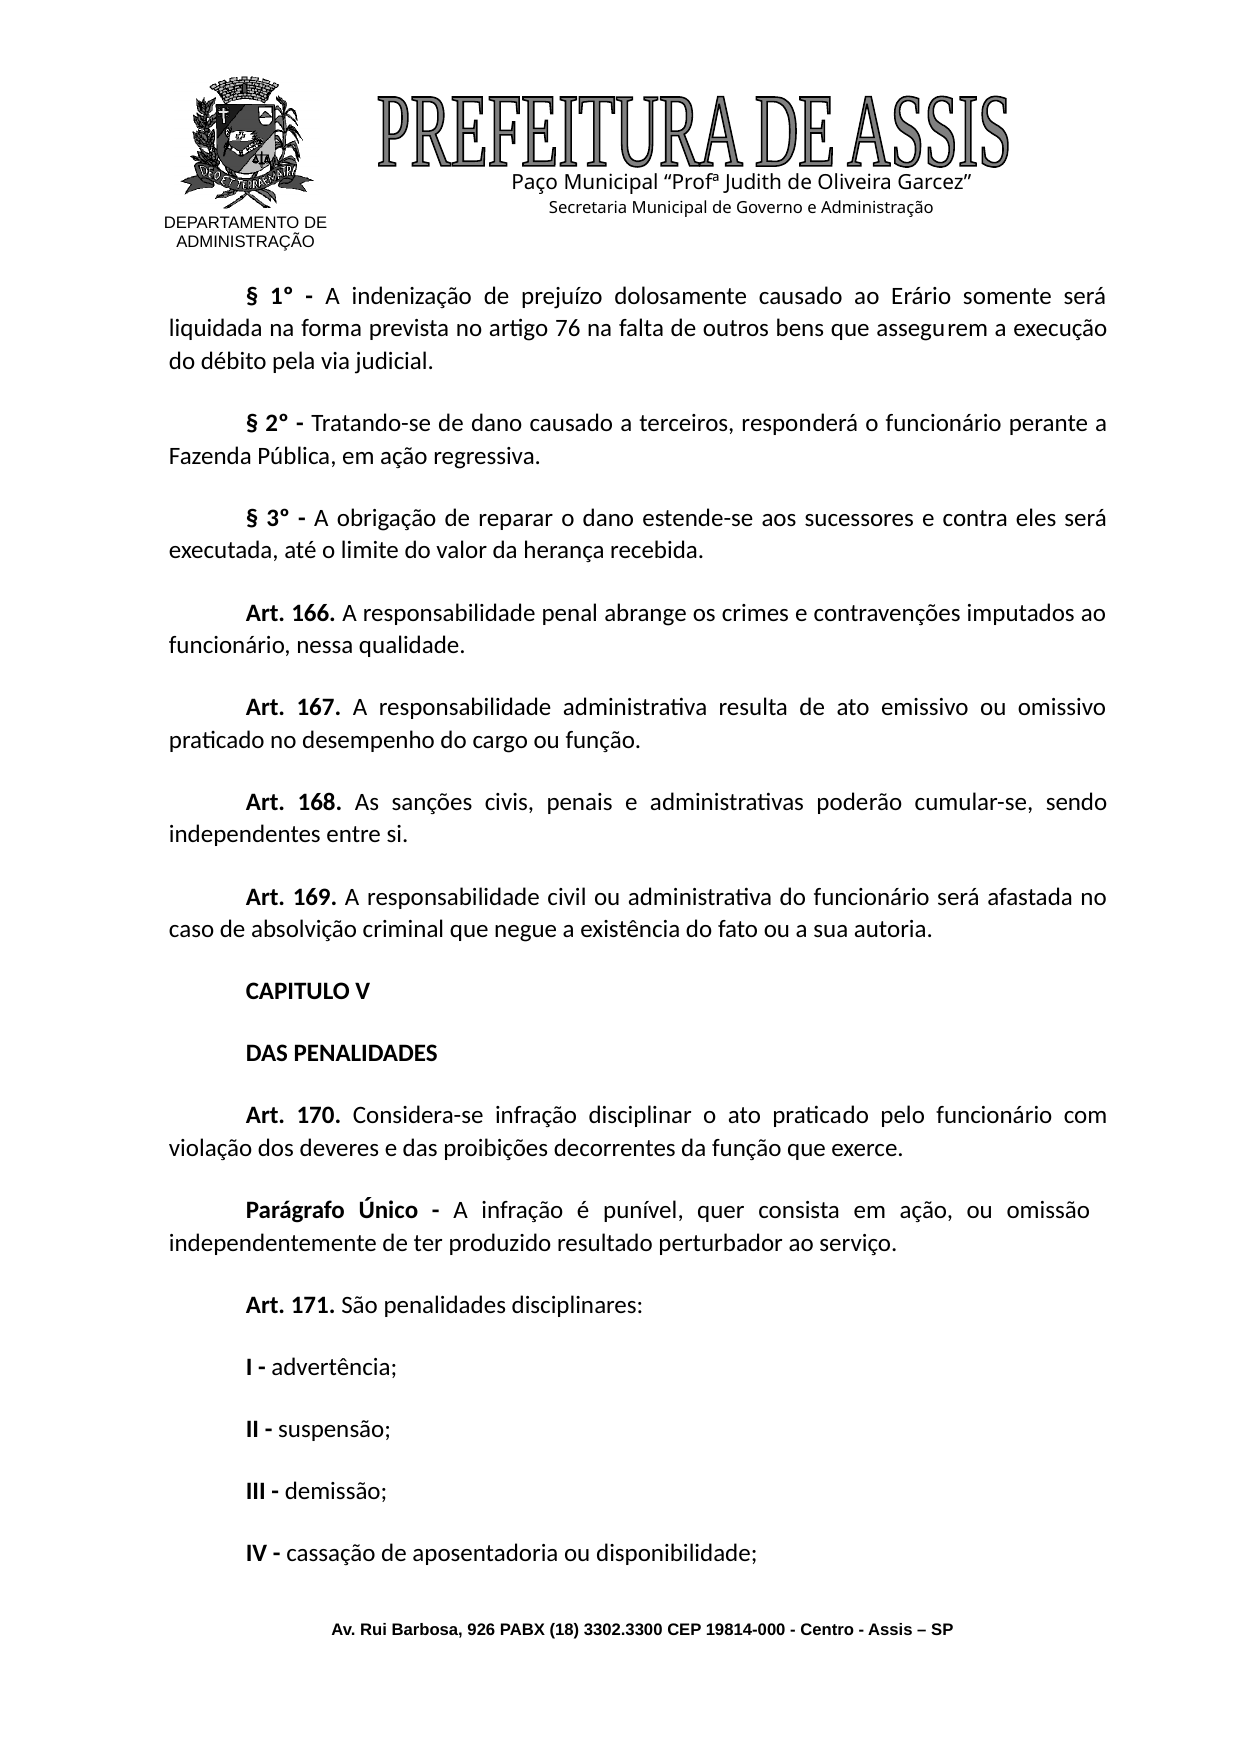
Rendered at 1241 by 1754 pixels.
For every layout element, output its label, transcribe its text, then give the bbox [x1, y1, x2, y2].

text § 3º - A obrigação de reparar o dano estende-se aos sucessores e contra eles será executada, até o li­mite do valor da herança recebida. [169, 502, 1107, 565]
text III - demissão; [169, 1475, 1107, 1506]
text Art. 167. A responsabilidade administrativa resulta de ato emissivo ou omissivo praticado no desempenho do cargo ou função. [169, 691, 1107, 754]
text I - advertência; [169, 1351, 1107, 1382]
text DAS PENALIDADES [169, 1037, 1107, 1068]
text § 1º - A indenização de prejuízo dolosamente causado ao Erário somente será liquidada na forma prevista no artigo 76 na falta de outros bens que assegu­rem a execução do débito pela via judicial. [169, 280, 1107, 376]
text CAPITULO V [169, 975, 1107, 1006]
text § 2º - Tratando-se de dano causado a terceiros, respon­derá o funcionário perante a Fazenda Pública, em ação regressiva. [169, 407, 1107, 470]
text Parágrafo Único - A infração é punível, quer consista em ação, ou omissão independentemente de ter produzido resultado perturbador ao serviço. [169, 1194, 1107, 1257]
text Art. 171. São penalidades disciplinares: [169, 1289, 1107, 1319]
text Art. 170. Considera-se infração disciplinar o ato pratica­do pelo funcionário com violação dos deveres e das proibições decorrentes da função que exerce. [169, 1099, 1107, 1163]
text Art. 168. As sanções civis, penais e administrativas pode­rão cumular-se, sendo independentes entre si. [169, 786, 1107, 849]
text II - suspensão; [169, 1413, 1107, 1444]
text IV - cassação de aposentadoria ou disponibilidade; [169, 1537, 1107, 1568]
text Art. 166. A responsabilidade penal abrange os crimes e contravenções imputados ao funcionário, nessa qualidade. [169, 597, 1107, 660]
text Art. 169. A responsabilidade civil ou administrativa do funcionário será afastada no caso de absolvição criminal que negue a existência do fato ou a sua autoria. [169, 881, 1107, 944]
